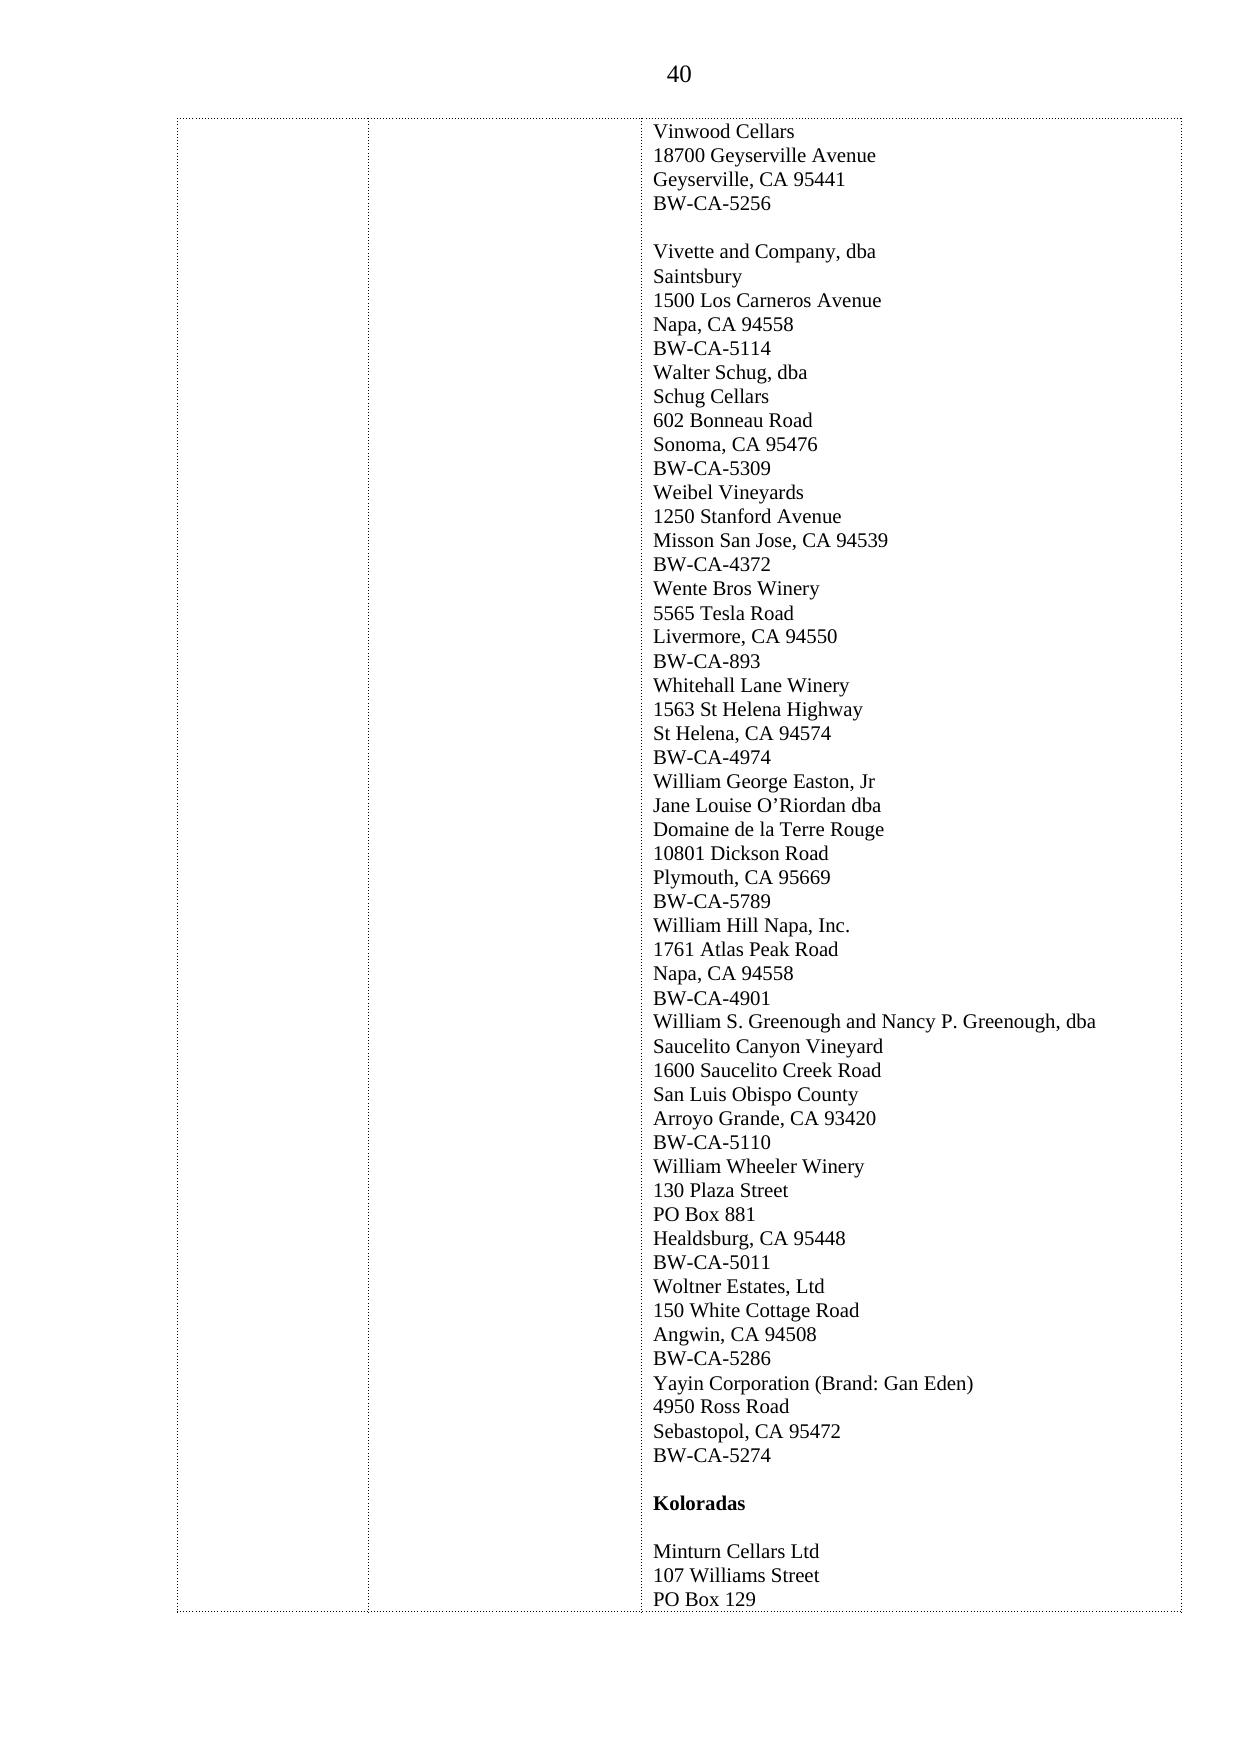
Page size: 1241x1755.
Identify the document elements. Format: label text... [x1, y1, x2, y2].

table_cell [369, 118, 642, 1611]
table_cell [177, 118, 369, 1611]
table_cell Vinwood Cellars 18700 Geyserville Avenue Geyserville, CA 95441 BW-CA-5256 Vivette and Company, dba Saintsbury 1500 Los Carneros Avenue Napa, CA 94558 BW-CA-5114 Walter Schug, dba Schug Cellars 602 Bonneau Road Sonoma, CA 95476 BW-CA-5309 Weibel Vineyards 1250 Stanford Avenue Misson San Jose, CA 94539 BW-CA-4372 Wente Bros Winery 5565 Tesla Road Livermore, CA 94550 BW-CA-893 Whitehall Lane Winery 1563 St Helena Highway St Helena, CA 94574 BW-CA-4974 William George Easton, Jr Jane Louise O’Riordan dba Domaine de la Terre Rouge 10801 Dickson Road Plymouth, CA 95669 BW-CA-5789 William Hill Napa, Inc. 1761 Atlas Peak Road Napa, CA 94558 BW-CA-4901 William S. Greenough and Nancy P. Greenough, dba Saucelito Canyon Vineyard 1600 Saucelito Creek Road San Luis Obispo County Arroyo Grande, CA 93420 BW-CA-5110 William Wheeler Winery 130 Plaza Street PO Box 881 Healdsburg, CA 95448 BW-CA-5011 Woltner Estates, Ltd 150 White Cottage Road Angwin, CA 94508 BW-CA-5286 Yayin Corporation (Brand: Gan Eden) 4950 Ross Road Sebastopol, CA 95472 BW-CA-5274 Koloradas Minturn Cellars Ltd 107 Williams Street PO Box 129 [642, 118, 1181, 1611]
